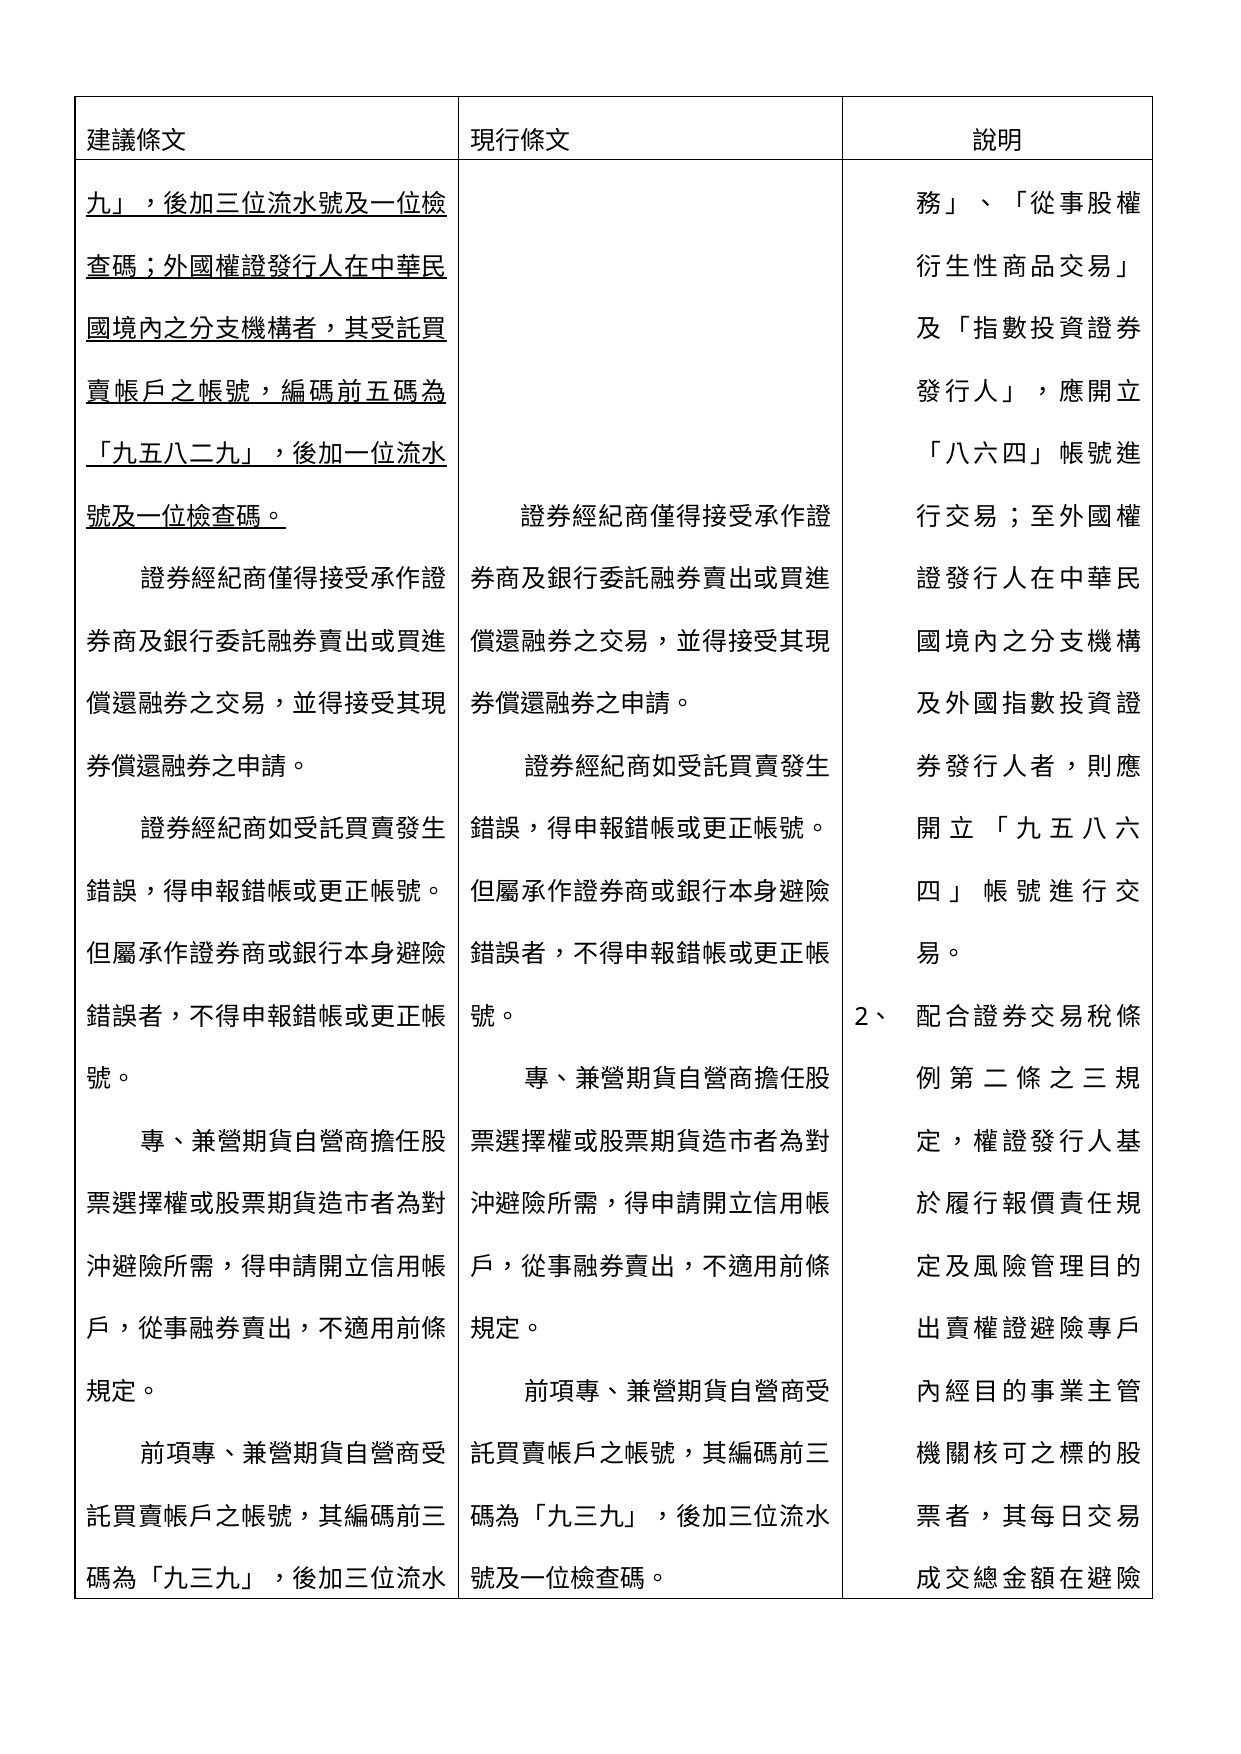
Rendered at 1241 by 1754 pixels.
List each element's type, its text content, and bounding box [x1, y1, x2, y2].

table_header 現行條文 [459, 97, 842, 159]
table_header 說明 [843, 97, 1152, 159]
table_cell 九」，後加三位流水號及一位檢查碼；外國權證發行人在中華民國境內之分支機構者，其受託買賣帳戶之帳號，編碼前五碼為「九五八二九」，後加一位流水號及一位檢查碼。 證券經紀商僅得接受承作證券商及銀行委託融券賣出或買進償還融券之交易，並得接受其現券償還融券之申請。 證券經紀商如受託買賣發生錯誤，得申報錯帳或更正帳號。但屬承作證券商或銀行本身避險錯誤者，不得申報錯帳或更正帳號。 專、兼營期貨自營商擔任股票選擇權或股票期貨造市者為對沖避險所需，得申請開立信用帳戶，從事融券賣出，不適用前條規定。 前項專、兼營期貨自營商受託買賣帳戶之帳號，其編碼前三碼為「九三九」，後加三位流水 [76, 160, 458, 1598]
table_header 建議條文 [76, 97, 458, 159]
table_cell 證券經紀商僅得接受承作證券商及銀行委託融券賣出或買進償還融券之交易，並得接受其現券償還融券之申請。 證券經紀商如受託買賣發生錯誤，得申報錯帳或更正帳號。但屬承作證券商或銀行本身避險錯誤者，不得申報錯帳或更正帳號。 專、兼營期貨自營商擔任股票選擇權或股票期貨造市者為對沖避險所需，得申請開立信用帳戶，從事融券賣出，不適用前條規定。 前項專、兼營期貨自營商受託買賣帳戶之帳號，其編碼前三碼為「九三九」，後加三位流水號及一位檢查碼。 [459, 160, 842, 1598]
table_cell 務」、「從事股權衍生性商品交易」及「指數投資證券發行人」，應開立「八六四」帳號進行交易；至外國權證發行人在中華民國境內之分支機構及外國指數投資證券發行人者，則應開立「九五八六四」帳號進行交易。 配合證券交易稅條例第二條之三規定，權證發行人基於履行報價責任規定及風險管理目的出賣權證避險專戶內經目的事業主管機關核可之標的股票者，其每日交易成交總金額在避險 [843, 160, 1152, 1598]
